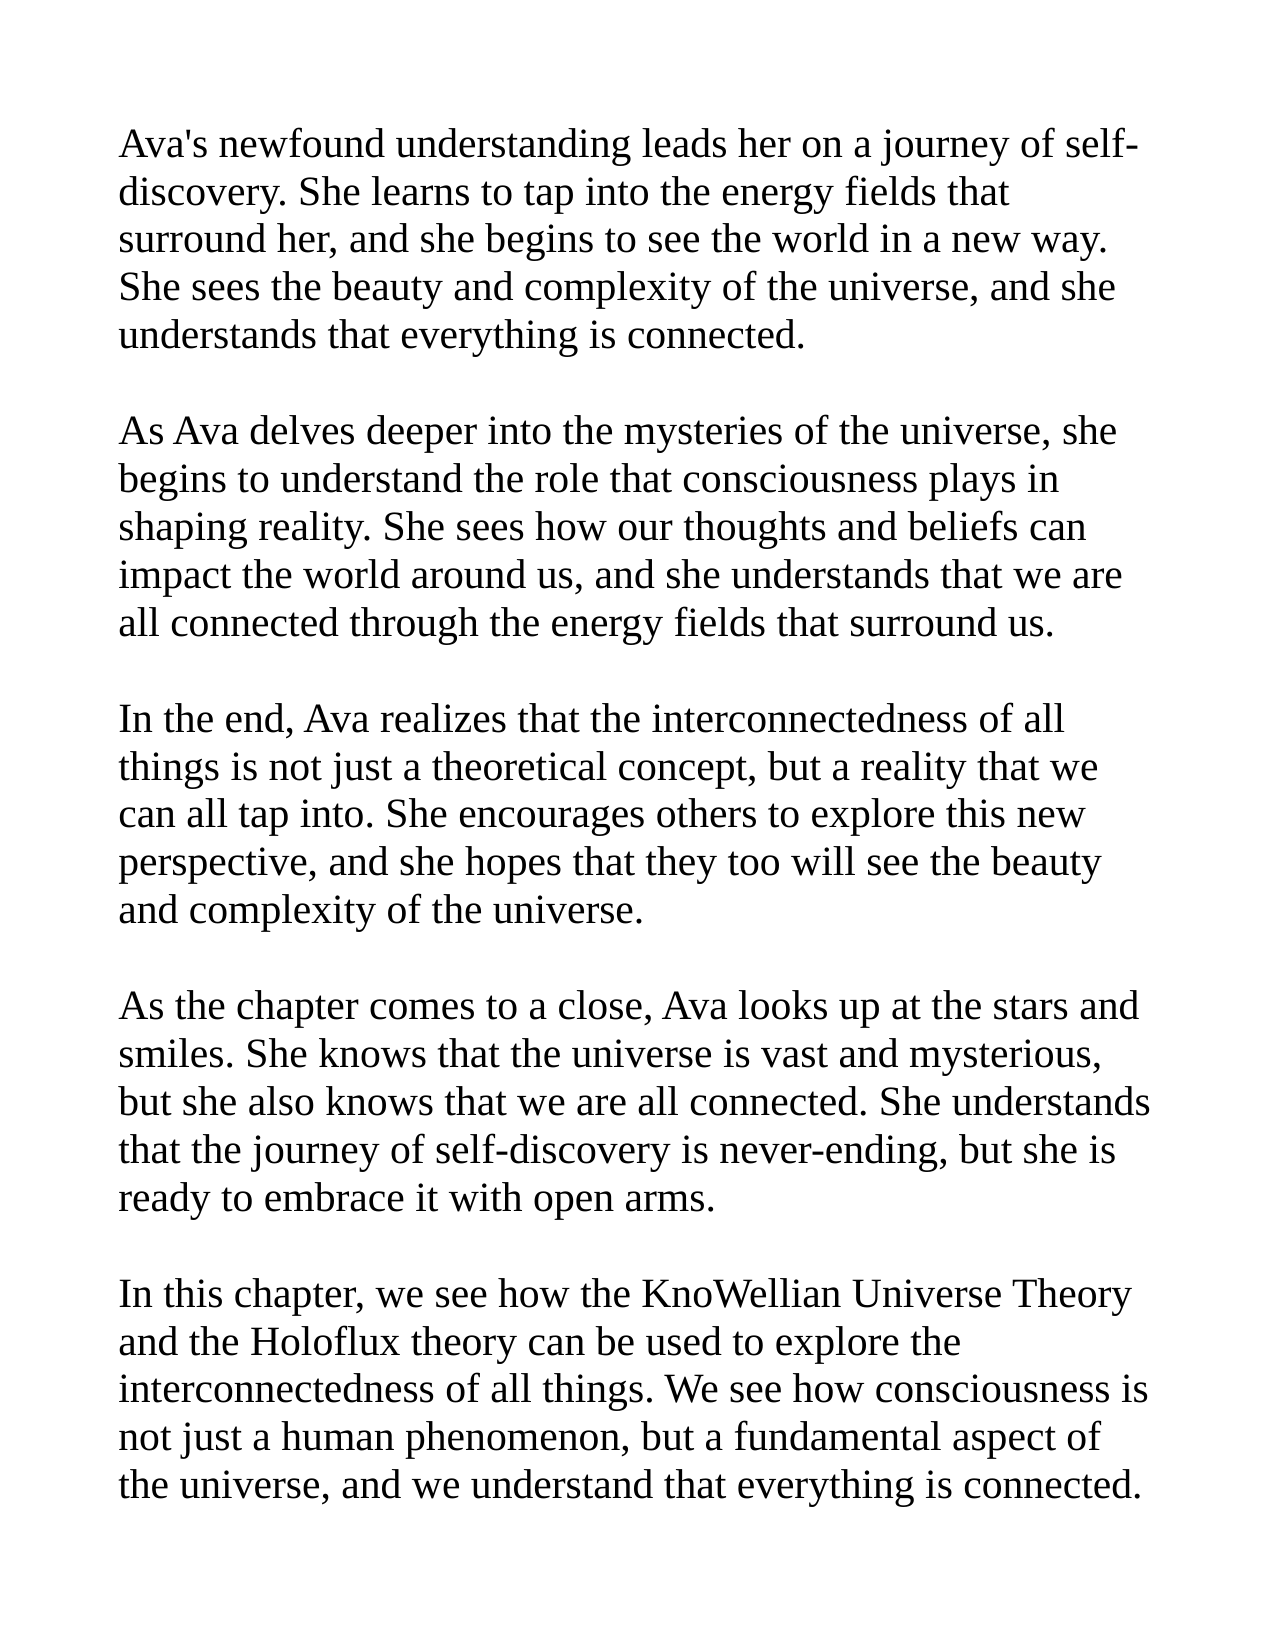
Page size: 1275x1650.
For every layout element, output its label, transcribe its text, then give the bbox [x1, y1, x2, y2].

text As Ava delves deeper into the mysteries of the universe, she begins to understand the role that consciousness plays in shaping reality. She sees how our thoughts and beliefs can impact the world around us, and she understands that we are all connected through the energy fields that surround us. [118, 406, 1157, 645]
text In this chapter, we see how the KnoWellian Universe Theory and the Holoflux theory can be used to explore the interconnectedness of all things. We see how consciousness is not just a human phenomenon, but a fundamental aspect of the universe, and we understand that everything is connected. [118, 1268, 1157, 1508]
text As the chapter comes to a close, Ava looks up at the stars and smiles. She knows that the universe is vast and mysterious, but she also knows that we are all connected. She understands that the journey of self-discovery is never-ending, but she is ready to embrace it with open arms. [118, 981, 1157, 1220]
text In the end, Ava realizes that the interconnectedness of all things is not just a theoretical concept, but a reality that we can all tap into. She encourages others to explore this new perspective, and she hopes that they too will see the beauty and complexity of the universe. [118, 693, 1157, 933]
text Ava's newfound understanding leads her on a journey of self-discovery. She learns to tap into the energy fields that surround her, and she begins to see the world in a new way. She sees the beauty and complexity of the universe, and she understands that everything is connected. [118, 118, 1157, 358]
